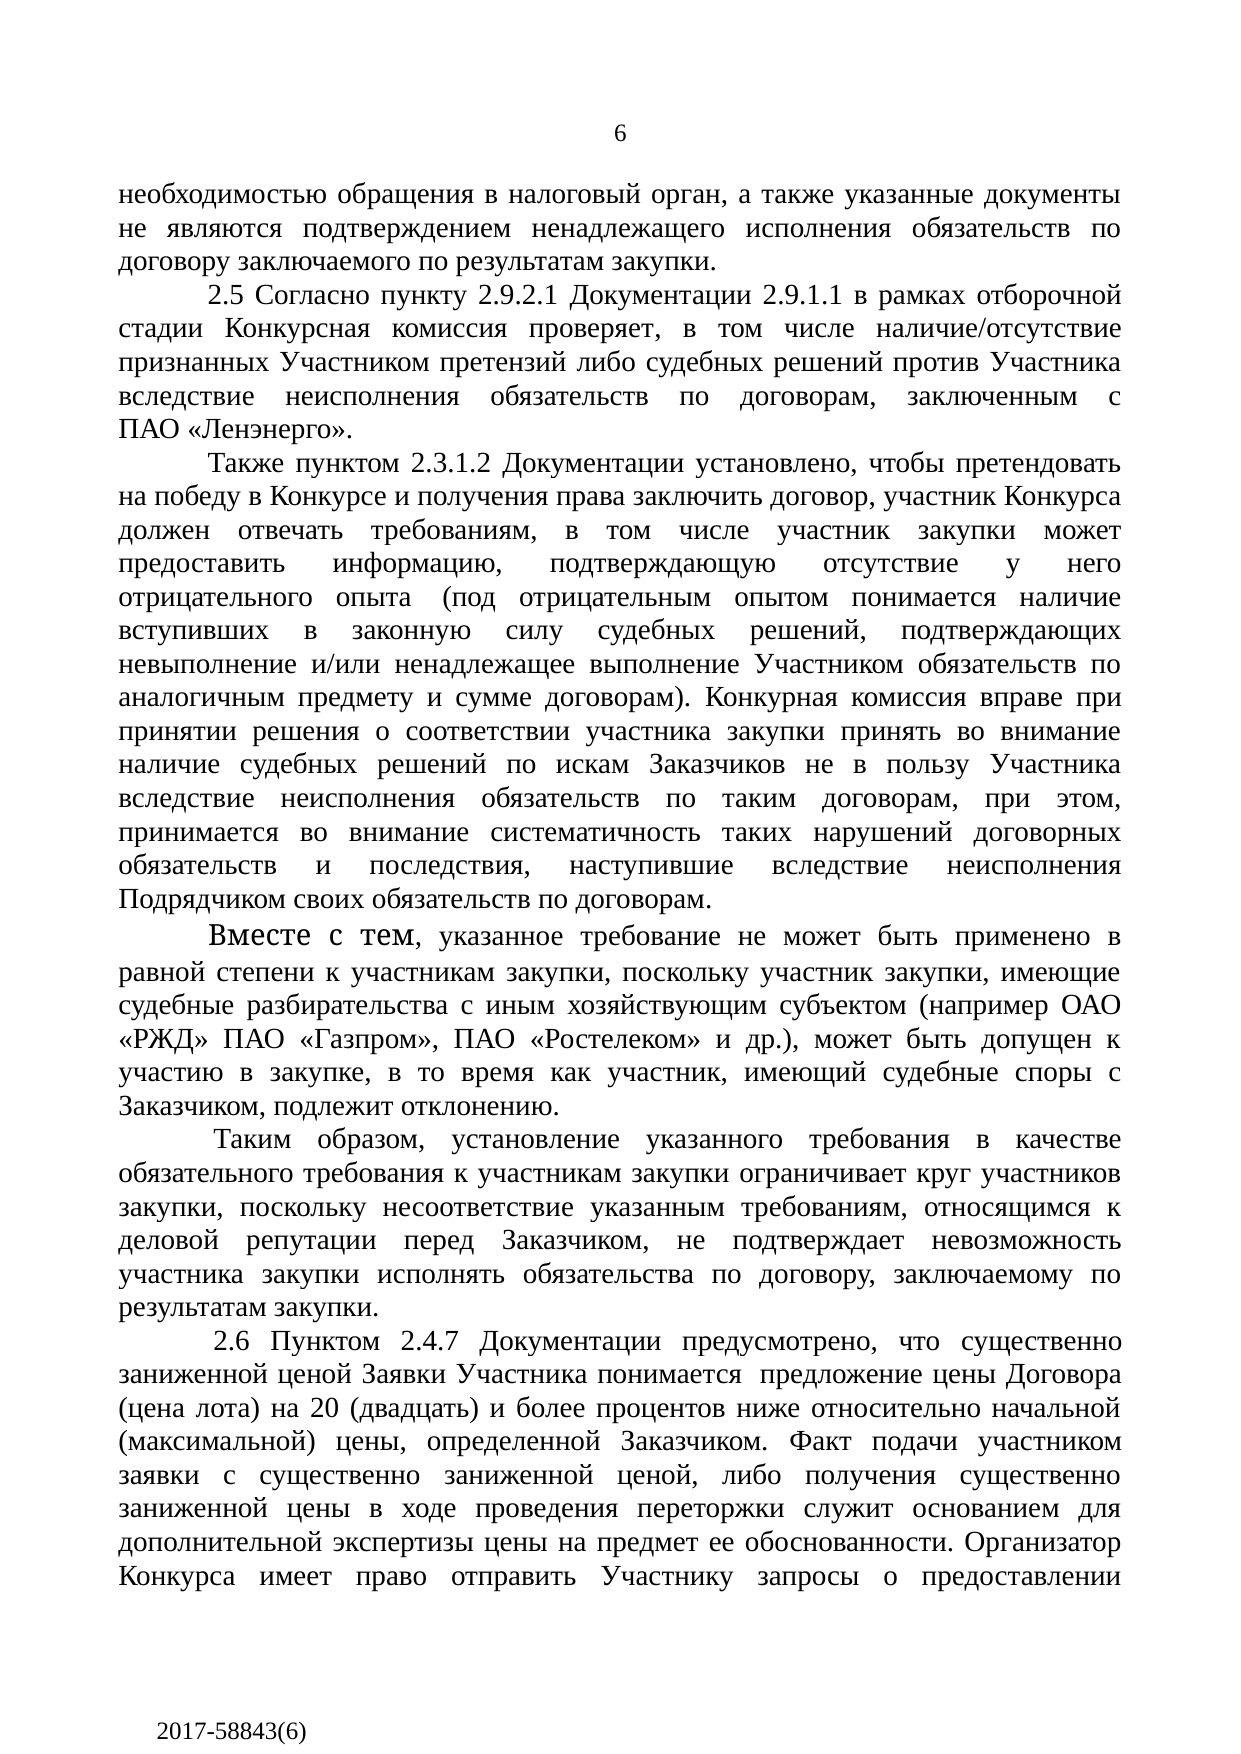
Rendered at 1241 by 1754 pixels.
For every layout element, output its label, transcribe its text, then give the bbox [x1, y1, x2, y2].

text 2.6 Пунктом 2.4.7 Документации предусмотрено, что существенно заниженной ценой Заявки Участника понимается предложение цены Договора (цена лота) на 20 (двадцать) и более процентов ниже относительно начальной (максимальной) цены, определенной Заказчиком. Факт подачи участником заявки с существенно заниженной ценой, либо получения существенно заниженной цены в ходе проведения переторжки служит основанием для дополнительной экспертизы цены на предмет ее обоснованности. Организатор Конкурса имеет право отправить Участнику запросы о предоставлении [118, 1323, 1122, 1591]
text Также пунктом 2.3.1.2 Документации установлено, чтобы претендовать на победу в Конкурсе и получения права заключить договор, участник Конкурса должен отвечать требованиям, в том числе участник закупки может предоставить информацию, подтверждающую отсутствие у него отрицательного опыта (под отрицательным опытом понимается наличие вступивших в законную силу судебных решений, подтверждающих невыполнение и/или ненадлежащее выполнение Участником обязательств по аналогичным предмету и сумме договорам). Конкурная комиссия вправе при принятии решения о соответствии участника закупки принять во внимание наличие судебных решений по искам Заказчиков не в пользу Участника вследствие неисполнения обязательств по таким договорам, при этом, принимается во внимание систематичность таких нарушений договорных обязательств и последствия, наступившие вследствие неисполнения Подрядчиком своих обязательств по договорам. [118, 445, 1122, 914]
text необходимостью обращения в налоговый орган, а также указанные документы не являются подтверждением ненадлежащего исполнения обязательств по договору заключаемого по результатам закупки. [118, 176, 1122, 277]
text Таким образом, установление указанного требования в качестве обязательного требования к участникам закупки ограничивает круг участников закупки, поскольку несоответствие указанным требованиям, относящимся к деловой репутации перед Заказчиком, не подтверждает невозможность участника закупки исполнять обязательства по договору, заключаемому по результатам закупки. [118, 1122, 1122, 1323]
text Вместе с тем, указанное требование не может быть применено в равной степени к участникам закупки, поскольку участник закупки, имеющие судебные разбирательства с иным хозяйствующим субъектом (например ОАО «РЖД» ПАО «Газпром», ПАО «Ростелеком» и др.), может быть допущен к участию в закупке, в то время как участник, имеющий судебные споры с Заказчиком, подлежит отклонению. [118, 914, 1122, 1122]
text 2.5 Согласно пункту 2.9.2.1 Документации 2.9.1.1 в рамках отборочной стадии Конкурсная комиссия проверяет, в том числе наличие/отсутствие признанных Участником претензий либо судебных решений против Участника вследствие неисполнения обязательств по договорам, заключенным с ПАО «Ленэнерго». [118, 277, 1122, 445]
